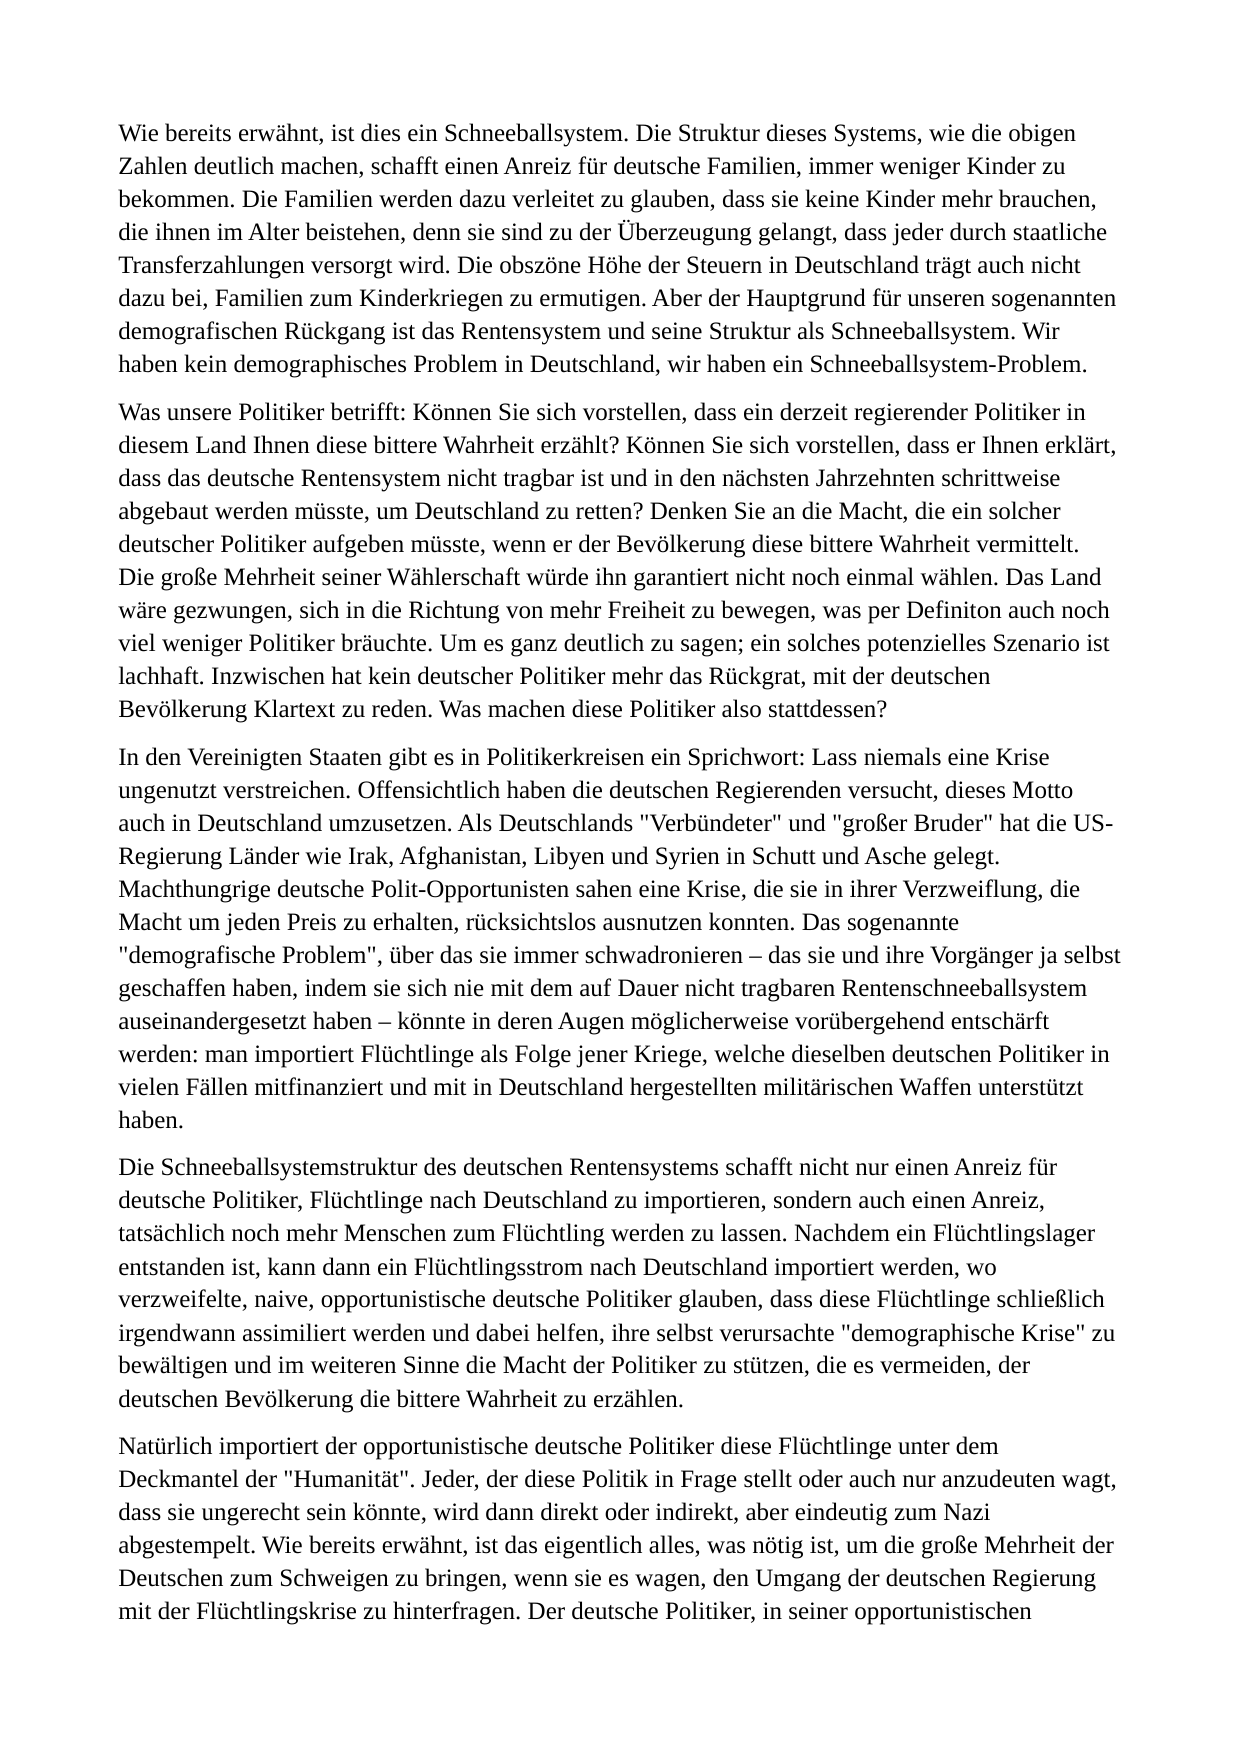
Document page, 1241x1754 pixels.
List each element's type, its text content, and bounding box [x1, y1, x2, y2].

text Wie bereits erwähnt, ist dies ein Schneeballsystem. Die Struktur dieses Systems, wie die obigen Zahlen deutlich machen, schafft einen Anreiz für deutsche Familien, immer weniger Kinder zu bekommen. Die Familien werden dazu verleitet zu glauben, dass sie keine Kinder mehr brauchen, die ihnen im Alter beistehen, denn sie sind zu der Überzeugung gelangt, dass jeder durch staatliche Transferzahlungen versorgt wird. Die obszöne Höhe der Steuern in Deutschland trägt auch nicht dazu bei, Familien zum Kinderkriegen zu ermutigen. Aber der Hauptgrund für unseren sogenannten demografischen Rückgang ist das Rentensystem und seine Struktur als Schneeballsystem. Wir haben kein demographisches Problem in Deutschland, wir haben ein Schneeballsystem-Problem. [118, 118, 1122, 378]
text Die Schneeballsystemstruktur des deutschen Rentensystems schafft nicht nur einen Anreiz für deutsche Politiker, Flüchtlinge nach Deutschland zu importieren, sondern auch einen Anreiz, tatsächlich noch mehr Menschen zum Flüchtling werden zu lassen. Nachdem ein Flüchtlingslager entstanden ist, kann dann ein Flüchtlingsstrom nach Deutschland importiert werden, wo verzweifelte, naive, opportunistische deutsche Politiker glauben, dass diese Flüchtlinge schließlich irgendwann assimiliert werden und dabei helfen, ihre selbst verursachte "demographische Krise" zu bewältigen und im weiteren Sinne die Macht der Politiker zu stützen, die es vermeiden, der deutschen Bevölkerung die bittere Wahrheit zu erzählen. [118, 1152, 1122, 1412]
text Natürlich importiert der opportunistische deutsche Politiker diese Flüchtlinge unter dem Deckmantel der "Humanität". Jeder, der diese Politik in Frage stellt oder auch nur anzudeuten wagt, dass sie ungerecht sein könnte, wird dann direkt oder indirekt, aber eindeutig zum Nazi abgestempelt. Wie bereits erwähnt, ist das eigentlich alles, was nötig ist, um die große Mehrheit der Deutschen zum Schweigen zu bringen, wenn sie es wagen, den Umgang der deutschen Regierung mit der Flüchtlingskrise zu hinterfragen. Der deutsche Politiker, in seiner opportunistischen [118, 1431, 1122, 1625]
text In den Vereinigten Staaten gibt es in Politikerkreisen ein Sprichwort: Lass niemals eine Krise ungenutzt verstreichen. Offensichtlich haben die deutschen Regierenden versucht, dieses Motto auch in Deutschland umzusetzen. Als Deutschlands "Verbündeter" und "großer Bruder" hat die US-Regierung Länder wie Irak, Afghanistan, Libyen und Syrien in Schutt und Asche gelegt. Machthungrige deutsche Polit-Opportunisten sahen eine Krise, die sie in ihrer Verzweiflung, die Macht um jeden Preis zu erhalten, rücksichtslos ausnutzen konnten. Das sogenannte "demografische Problem", über das sie immer schwadronieren – das sie und ihre Vorgänger ja selbst geschaffen haben, indem sie sich nie mit dem auf Dauer nicht tragbaren Rentenschneeballsystem auseinandergesetzt haben – könnte in deren Augen möglicherweise vorübergehend entschärft werden: man importiert Flüchtlinge als Folge jener Kriege, welche dieselben deutschen Politiker in vielen Fällen mitfinanziert und mit in Deutschland hergestellten militärischen Waffen unterstützt haben. [118, 742, 1122, 1134]
text Was unsere Politiker betrifft: Können Sie sich vorstellen, dass ein derzeit regierender Politiker in diesem Land Ihnen diese bittere Wahrheit erzählt? Können Sie sich vorstellen, dass er Ihnen erklärt, dass das deutsche Rentensystem nicht tragbar ist und in den nächsten Jahrzehnten schrittweise abgebaut werden müsste, um Deutschland zu retten? Denken Sie an die Macht, die ein solcher deutscher Politiker aufgeben müsste, wenn er der Bevölkerung diese bittere Wahrheit vermittelt. Die große Mehrheit seiner Wählerschaft würde ihn garantiert nicht noch einmal wählen. Das Land wäre gezwungen, sich in die Richtung von mehr Freiheit zu bewegen, was per Definiton auch noch viel weniger Politiker bräuchte. Um es ganz deutlich zu sagen; ein solches potenzielles Szenario ist lachhaft. Inzwischen hat kein deutscher Politiker mehr das Rückgrat, mit der deutschen Bevölkerung Klartext zu reden. Was machen diese Politiker also stattdessen? [118, 397, 1122, 723]
